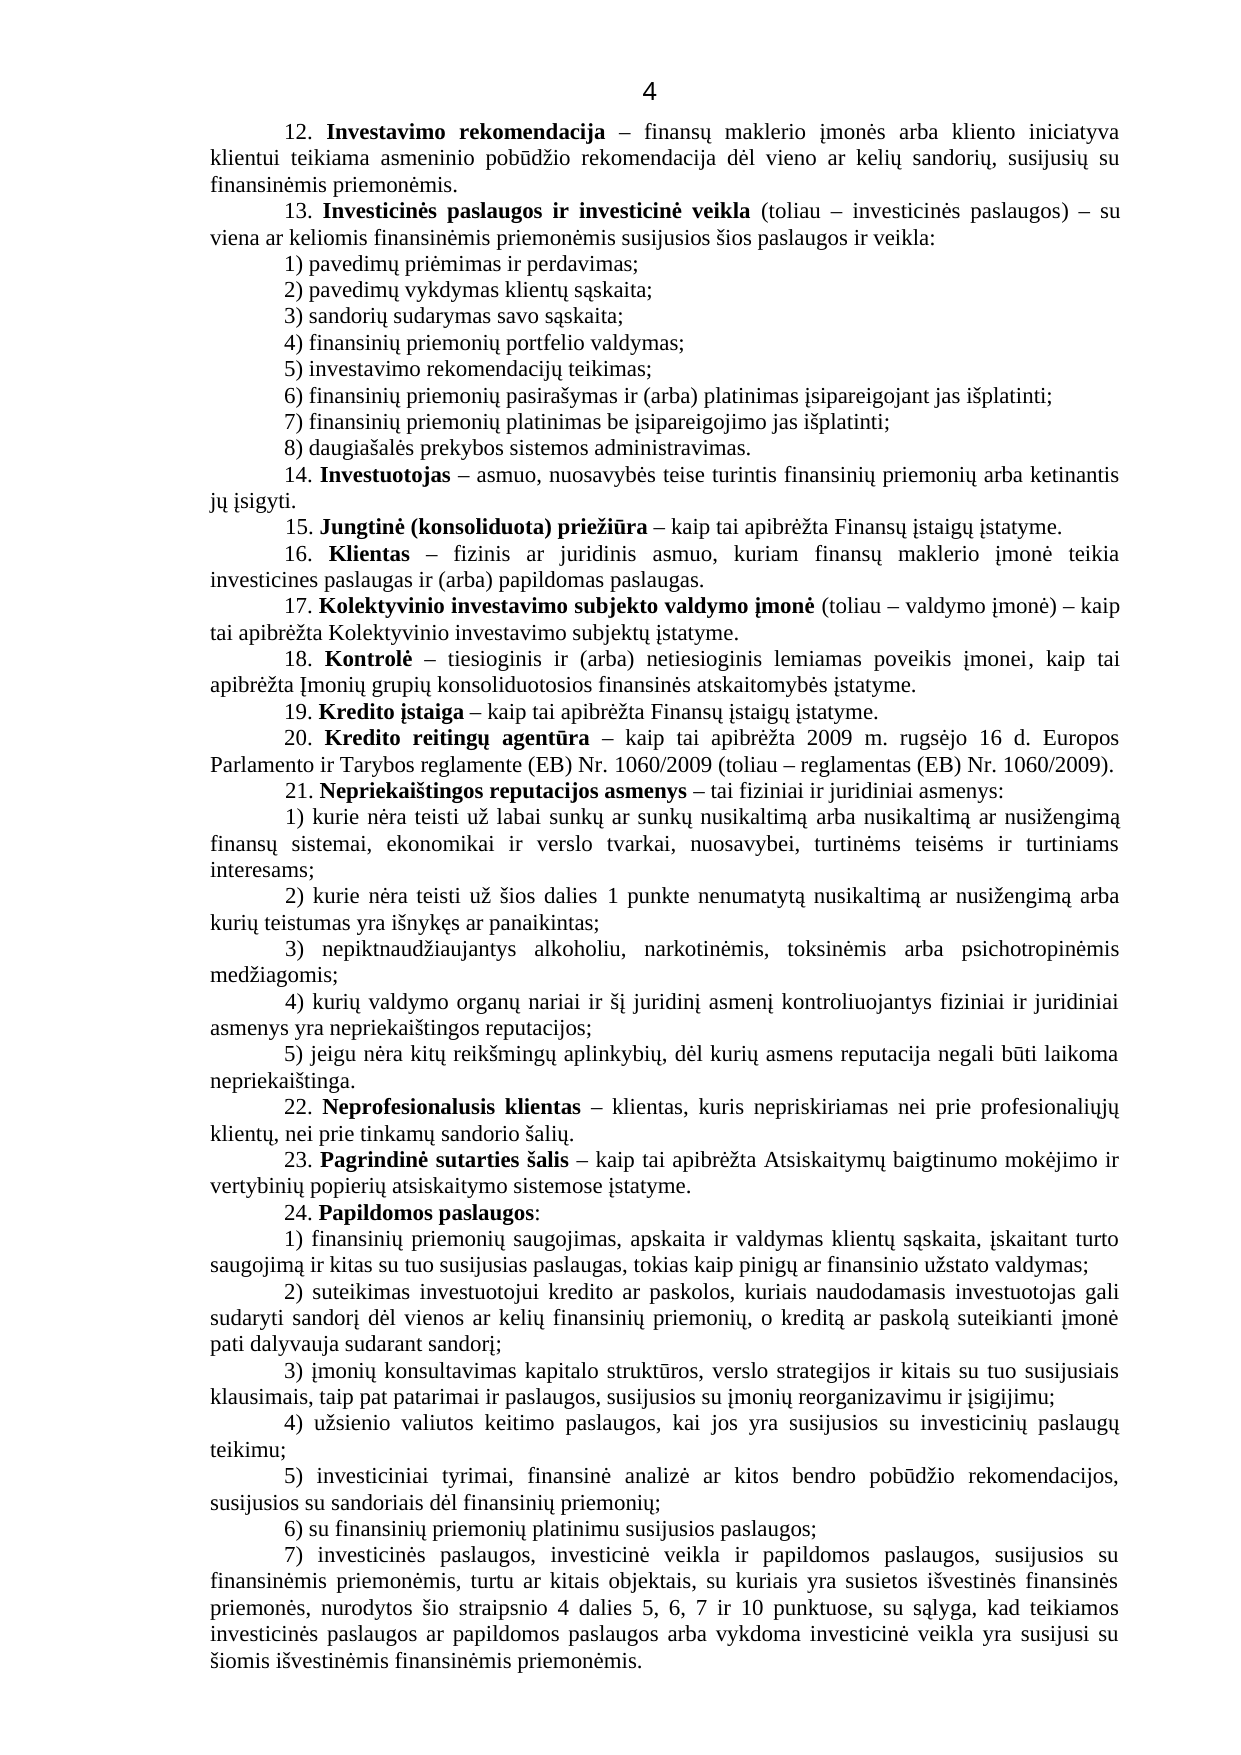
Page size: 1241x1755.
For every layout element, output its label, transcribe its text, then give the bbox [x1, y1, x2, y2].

text 22. Neprofesionalusis klientas – klientas, kuris nepriskiriamas nei prie profesionaliųjų klientų, nei prie tinkamų sandorio šalių. [210, 1093, 1120, 1146]
text 4) finansinių priemonių portfelio valdymas; [210, 329, 1120, 355]
text 7) investicinės paslaugos, investicinė veikla ir papildomos paslaugos, susijusios su finansinėmis priemonėmis, turtu ar kitais objektais, su kuriais yra susietos išvestinės finansinės priemonės, nurodytos šio straipsnio 4 dalies 5, 6, 7 ir 10 punktuose, su sąlyga, kad teikiamos investicinės paslaugos ar papildomos paslaugos arba vykdoma investicinė veikla yra susijusi su šiomis išvestinėmis finansinėmis priemonėmis. [210, 1541, 1120, 1673]
text 4) kurių valdymo organų nariai ir šį juridinį asmenį kontroliuojantys fiziniai ir juridiniai asmenys yra nepriekaištingos reputacijos; [210, 988, 1120, 1041]
text 1) finansinių priemonių saugojimas, apskaita ir valdymas klientų sąskaita, įskaitant turto saugojimą ir kitas su tuo susijusias paslaugas, tokias kaip pinigų ar finansinio užstato valdymas; [210, 1225, 1120, 1278]
text 23. Pagrindinė sutarties šalis – kaip tai apibrėžta Atsiskaitymų baigtinumo mokėjimo ir vertybinių popierių atsiskaitymo sistemose įstatyme. [210, 1146, 1120, 1199]
text 15. Jungtinė (konsoliduota) priežiūra – kaip tai apibrėžta Finansų įstaigų įstatyme. [210, 513, 1120, 540]
text 14. Investuotojas – asmuo, nuosavybės teise turintis finansinių priemonių arba ketinantis jų įsigyti. [210, 461, 1120, 513]
text 4) užsienio valiutos keitimo paslaugos, kai jos yra susijusios su investicinių paslaugų teikimu; [210, 1409, 1120, 1462]
text 7) finansinių priemonių platinimas be įsipareigojimo jas išplatinti; [210, 408, 1120, 434]
text 6) su finansinių priemonių platinimu susijusios paslaugos; [210, 1515, 1120, 1541]
text 3) sandorių sudarymas savo sąskaita; [210, 303, 1120, 329]
text 13. Investicinės paslaugos ir investicinė veikla (toliau – investicinės paslaugos) – su viena ar keliomis finansinėmis priemonėmis susijusios šios paslaugos ir veikla: [210, 197, 1120, 250]
text 1) kurie nėra teisti už labai sunkų ar sunkų nusikaltimą arba nusikaltimą ar nusižengimą finansų sistemai, ekonomikai ir verslo tvarkai, nuosavybei, turtinėms teisėms ir turtiniams interesams; [210, 803, 1120, 882]
text 6) finansinių priemonių pasirašymas ir (arba) platinimas įsipareigojant jas išplatinti; [210, 382, 1120, 408]
text 24. Papildomos paslaugos: [210, 1199, 1120, 1225]
text 3) nepiktnaudžiaujantys alkoholiu, narkotinėmis, toksinėmis arba psichotropinėmis medžiagomis; [210, 935, 1120, 988]
text 2) pavedimų vykdymas klientų sąskaita; [210, 276, 1120, 303]
text 18. Kontrolė – tiesioginis ir (arba) netiesioginis lemiamas poveikis įmonei, kaip tai apibrėžta Įmonių grupių konsoliduotosios finansinės atskaitomybės įstatyme. [210, 645, 1120, 698]
text 1) pavedimų priėmimas ir perdavimas; [210, 250, 1120, 276]
text 2) suteikimas investuotojui kredito ar paskolos, kuriais naudodamasis investuotojas gali sudaryti sandorį dėl vienos ar kelių finansinių priemonių, o kreditą ar paskolą suteikianti įmonė pati dalyvauja sudarant sandorį; [210, 1278, 1120, 1357]
text 5) investavimo rekomendacijų teikimas; [210, 355, 1120, 382]
text 5) jeigu nėra kitų reikšmingų aplinkybių, dėl kurių asmens reputacija negali būti laikoma nepriekaištinga. [210, 1041, 1120, 1093]
text 17. Kolektyvinio investavimo subjekto valdymo įmonė (toliau – valdymo įmonė) – kaip tai apibrėžta Kolektyvinio investavimo subjektų įstatyme. [210, 592, 1120, 645]
text 20. Kredito reitingų agentūra – kaip tai apibrėžta 2009 m. rugsėjo 16 d. Europos Parlamento ir Tarybos reglamente (EB) Nr. 1060/2009 (toliau – reglamentas (EB) Nr. 1060/2009). [210, 724, 1120, 777]
text 3) įmonių konsultavimas kapitalo struktūros, verslo strategijos ir kitais su tuo susijusiais klausimais, taip pat patarimai ir paslaugos, susijusios su įmonių reorganizavimu ir įsigijimu; [210, 1357, 1120, 1409]
text 2) kurie nėra teisti už šios dalies 1 punkte nenumatytą nusikaltimą ar nusižengimą arba kurių teistumas yra išnykęs ar panaikintas; [210, 882, 1120, 935]
text 5) investiciniai tyrimai, finansinė analizė ar kitos bendro pobūdžio rekomendacijos, susijusios su sandoriais dėl finansinių priemonių; [210, 1462, 1120, 1515]
text 12. Investavimo rekomendacija – finansų maklerio įmonės arba kliento iniciatyva klientui teikiama asmeninio pobūdžio rekomendacija dėl vieno ar kelių sandorių, susijusių su finansinėmis priemonėmis. [210, 118, 1120, 197]
text 21. Nepriekaištingos reputacijos asmenys – tai fiziniai ir juridiniai asmenys: [210, 777, 1120, 803]
text 19. Kredito įstaiga – kaip tai apibrėžta Finansų įstaigų įstatyme. [210, 698, 1120, 724]
text 16. Klientas – fizinis ar juridinis asmuo, kuriam finansų maklerio įmonė teikia investicines paslaugas ir (arba) papildomas paslaugas. [210, 540, 1120, 592]
text 8) daugiašalės prekybos sistemos administravimas. [210, 434, 1120, 461]
